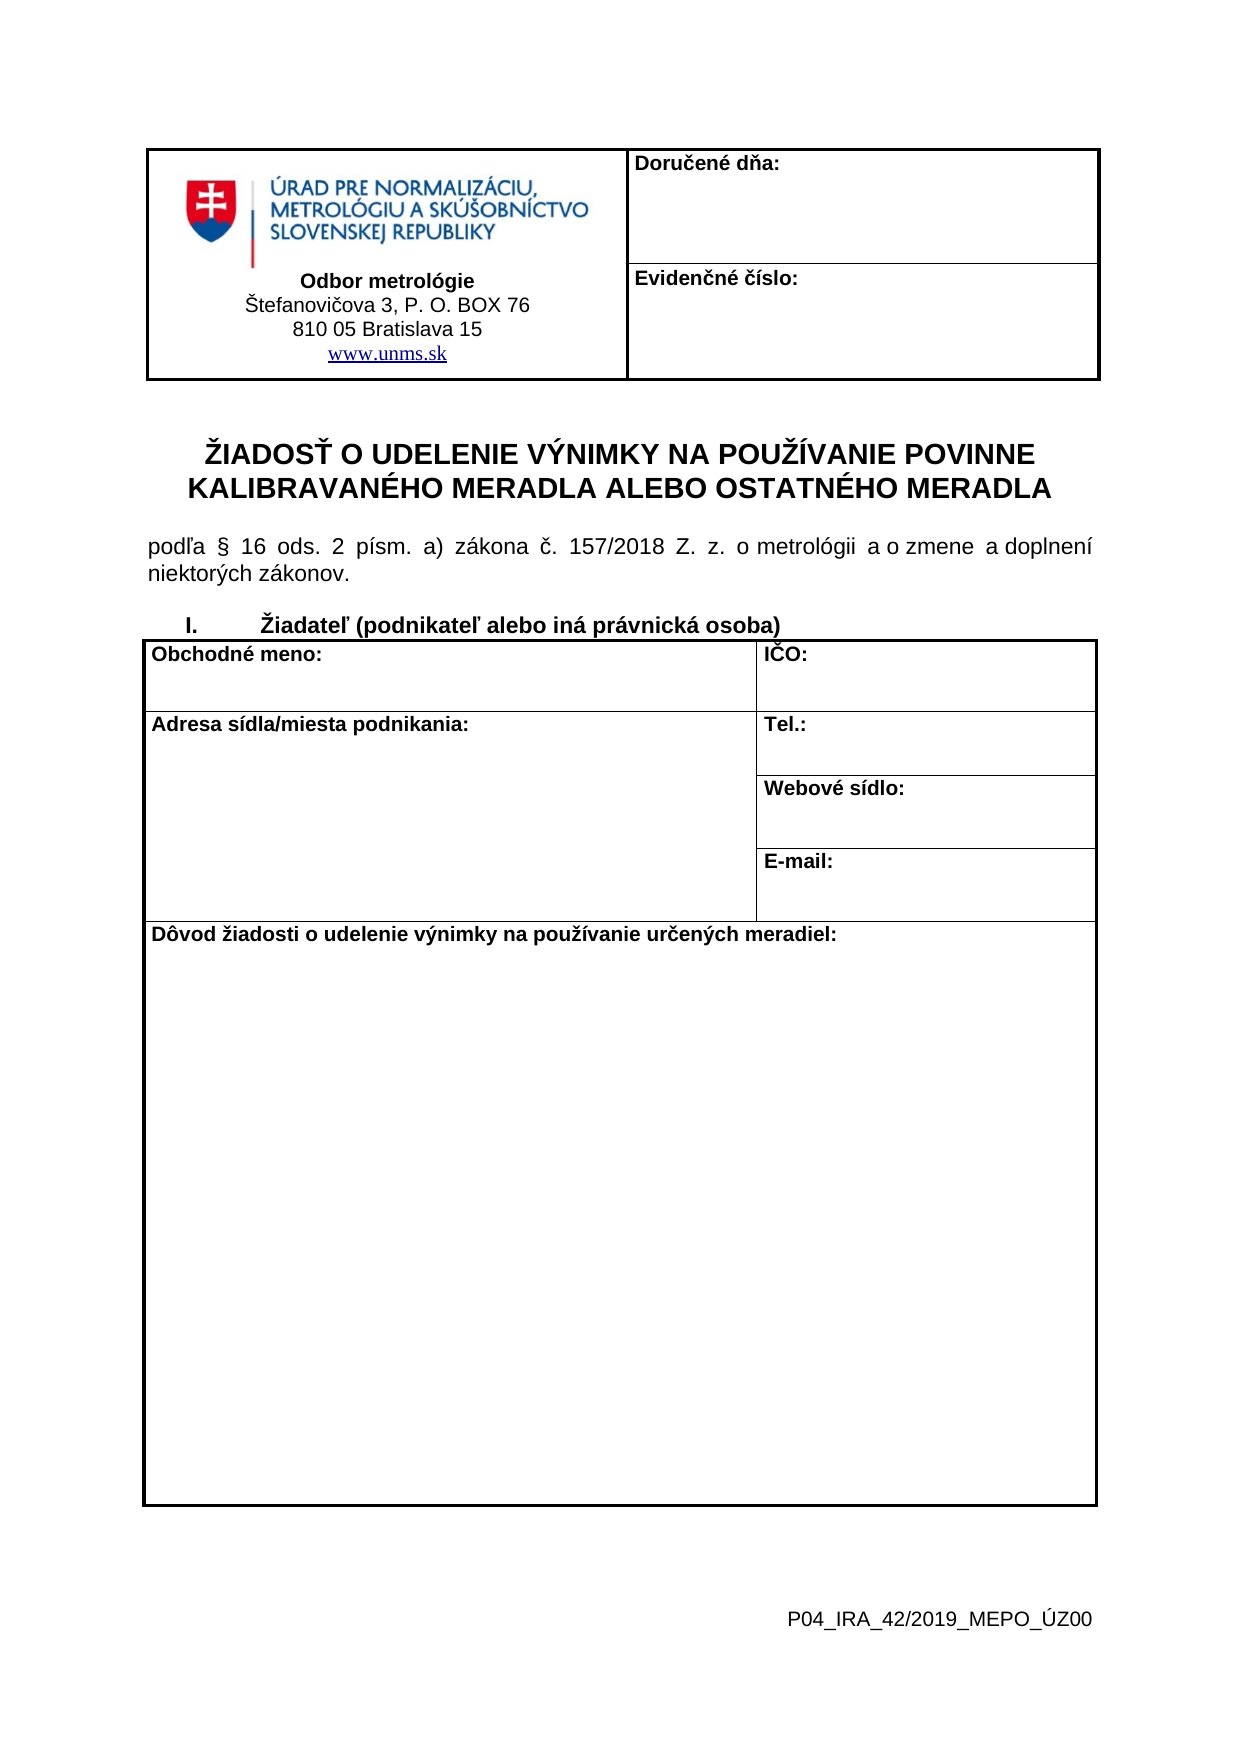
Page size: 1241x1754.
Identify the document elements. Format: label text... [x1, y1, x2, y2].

table_header [1101, 148, 1131, 378]
table_cell Dôvod žiadosti o udelenie výnimky na používanie určených meradiel: [146, 922, 1095, 1504]
list Žiadateľ (podnikateľ alebo iná právnická osoba) [185, 612, 1093, 638]
table_cell Webové sídlo: [757, 776, 1095, 848]
table_header Odbor metrológie Štefanovičova 3, P. O. BOX 76 810 05 Bratislava 15 www.unms.sk [149, 151, 626, 378]
text podľa § 16 ods. 2 písm. a) zákona č. 157/2018 Z. z. o metrológii a o zmene a doplnení niektorých zákonov. [148, 533, 1093, 586]
table_header Doručené dňa: [629, 151, 1097, 263]
table_cell Evidenčné číslo: [629, 264, 1097, 378]
table_cell Adresa sídla/miesta podnikania: [146, 712, 756, 921]
table_cell E-mail: [757, 849, 1095, 921]
table_header Obchodné meno: [146, 642, 756, 711]
table_cell Tel.: [757, 712, 1095, 775]
text ŽIADOSŤ O UDELENIE VÝNIMKY NA POUŽÍVANIE POVINNE KALIBRAVANÉHO MERADLA ALEBO OSTATNÉHO MERADLA [148, 437, 1093, 504]
table_header IČO: [757, 642, 1095, 711]
